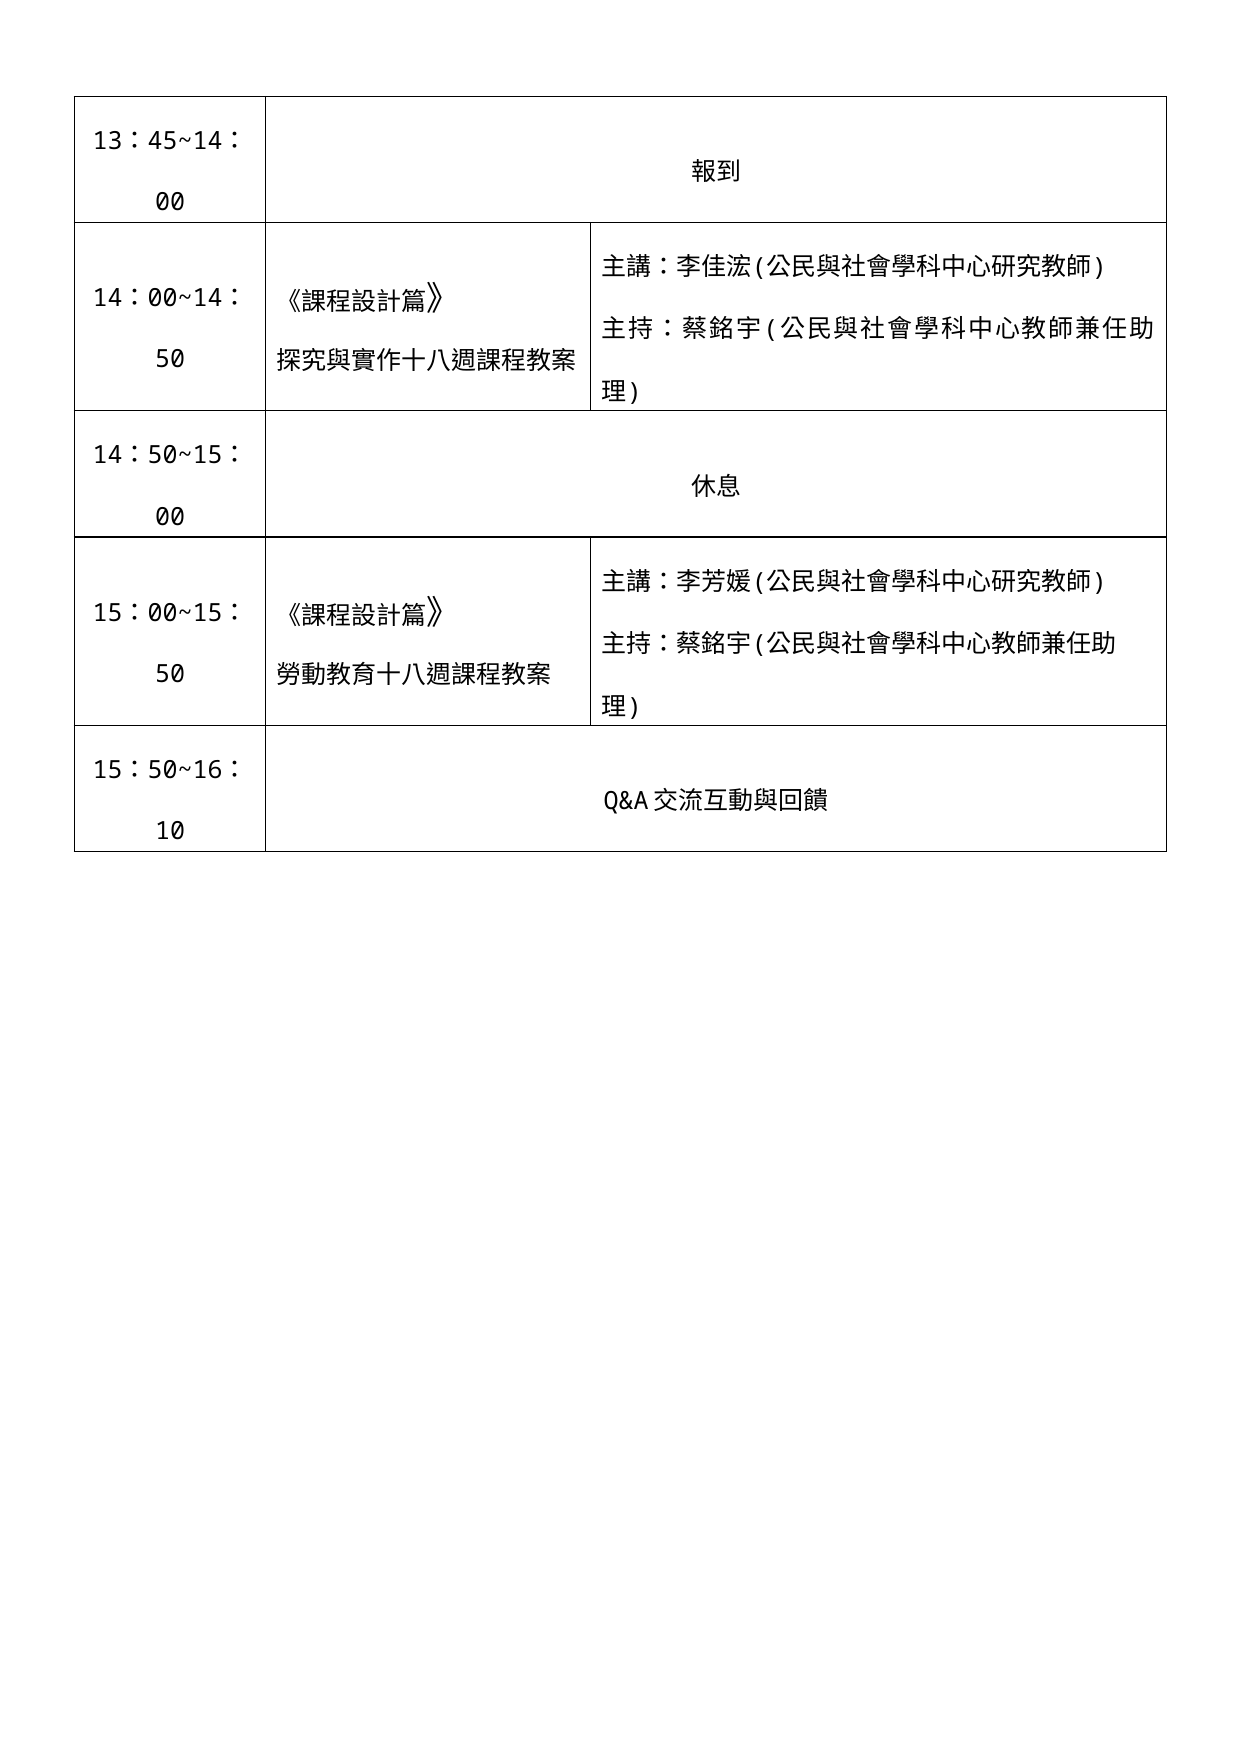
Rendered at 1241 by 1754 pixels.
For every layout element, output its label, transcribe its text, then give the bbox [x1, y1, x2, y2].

table_cell 13：45~14：00 [75, 97, 265, 222]
table_cell 主講：李佳浤(公民與社會學科中心研究教師) 主持：蔡銘宇(公民與社會學科中心教師兼任助理) [591, 223, 1166, 410]
table_cell 15：00~15：50 [75, 538, 265, 725]
table_cell Q&A交流互動與回饋 [266, 726, 1166, 851]
table_cell 主講：李芳媛(公民與社會學科中心研究教師) 主持：蔡銘宇(公民與社會學科中心教師兼任助理) [591, 538, 1166, 725]
table_cell 休息 [266, 411, 1166, 536]
table_cell 15：50~16：10 [75, 726, 265, 851]
table_cell 報到 [266, 97, 1166, 222]
table_cell 14：50~15：00 [75, 411, 265, 536]
table_cell 14：00~14：50 [75, 223, 265, 410]
table_cell 《課程設計篇》 探究與實作十八週課程教案 [266, 223, 590, 410]
table_cell 《課程設計篇》 勞動教育十八週課程教案 [266, 538, 590, 725]
